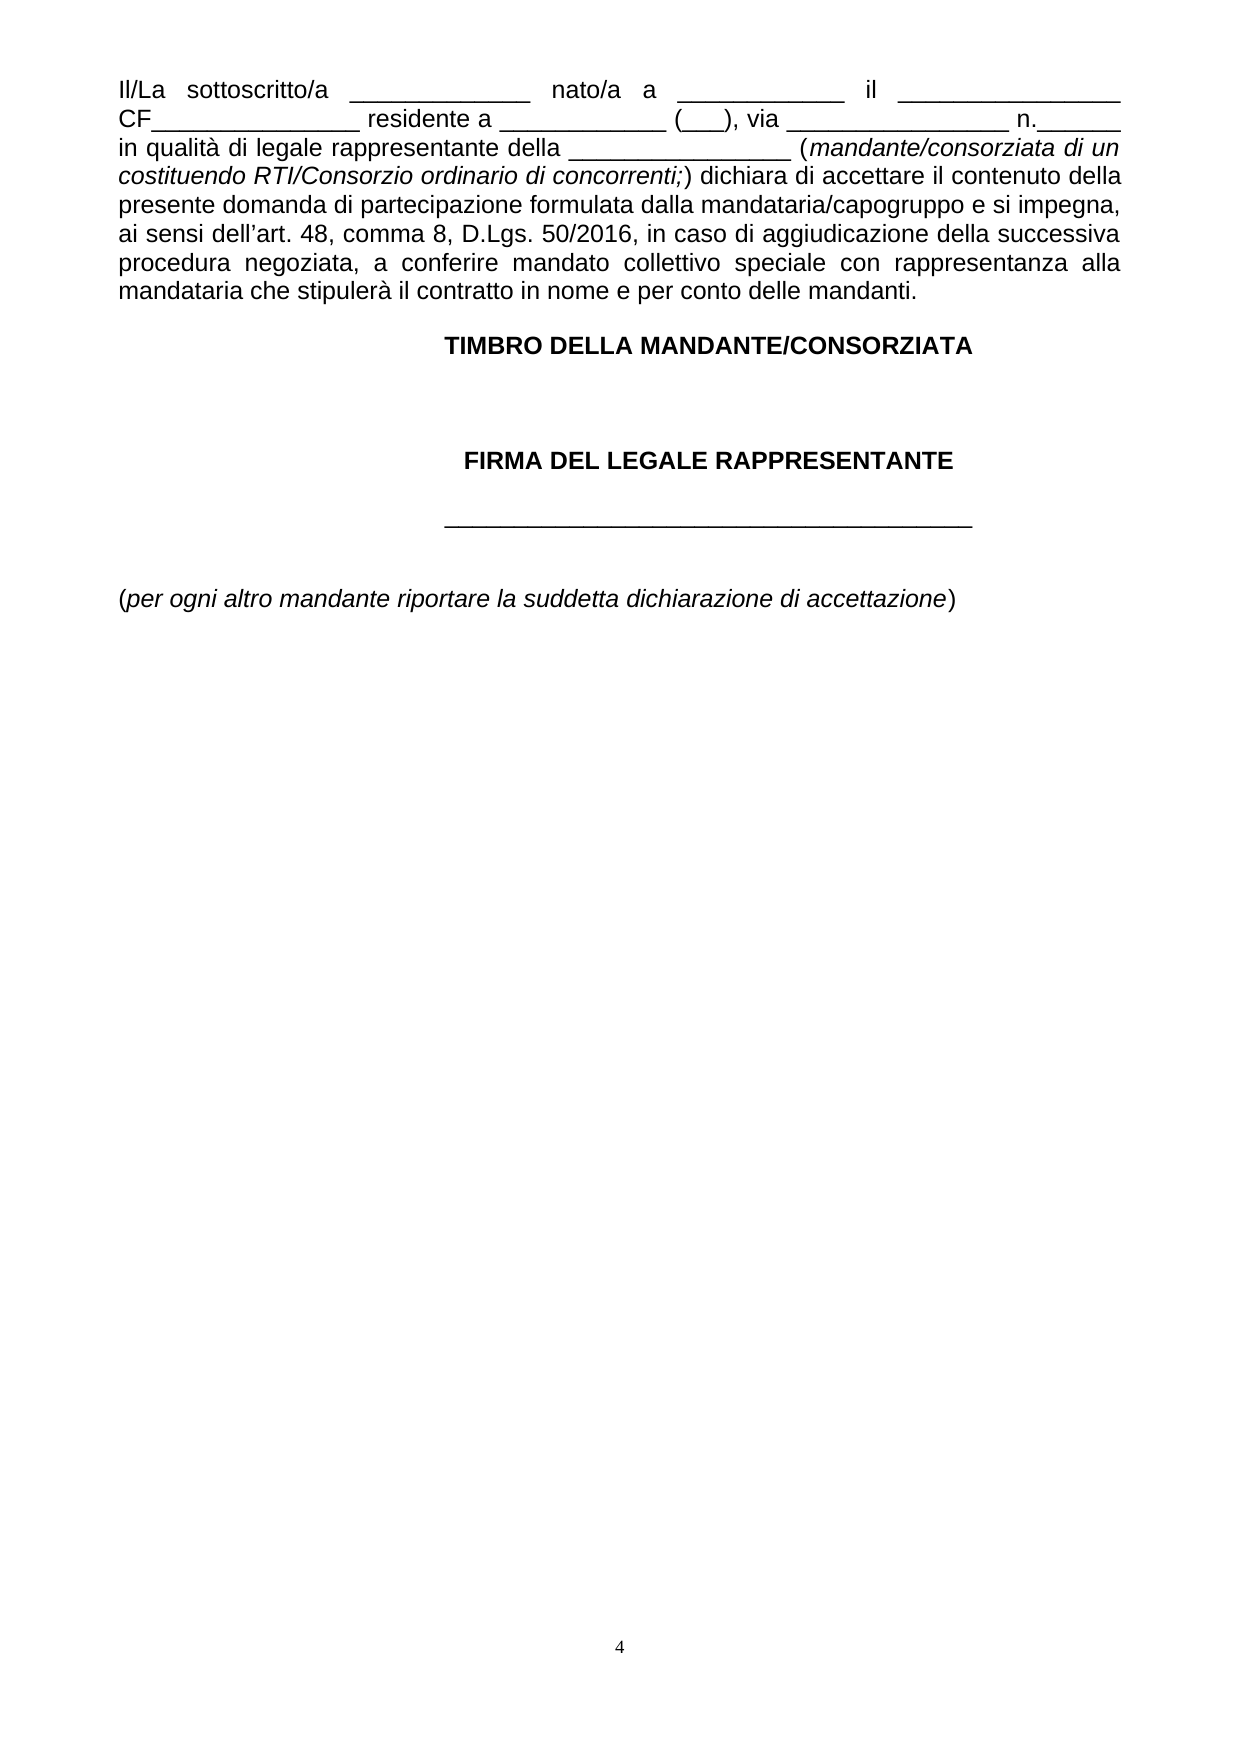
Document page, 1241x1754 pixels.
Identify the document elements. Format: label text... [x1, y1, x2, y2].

text (per ogni altro mandante riportare la suddetta dichiarazione di accettazione) [118, 584, 1122, 613]
text ______________________________________ [118, 500, 1093, 529]
text TIMBRO DELLA MANDANTE/CONSORZIATA [118, 331, 1093, 360]
text FIRMA DEL LEGALE RAPPRESENTANTE [118, 446, 1093, 475]
text Il/La sottoscritto/a _____________ nato/a a ____________ il ________________ CF_______________ residente a ____________ (___), via ________________ n.______ in qualità di legale rappresentante della ________________ (mandante/consorziata di un costituendo RTI/Consorzio ordinario di concorrenti;) dichiara di accettare il contenuto della presente domanda di partecipazione formulata dalla mandataria/capogruppo e si impegna, ai sensi dell’art. 48, comma 8, D.Lgs. 50/2016, in caso di aggiudicazione della successiva procedura negoziata, a conferire mandato collettivo speciale con rappresentanza alla mandataria che stipulerà il contratto in nome e per conto delle mandanti. [118, 75, 1122, 305]
